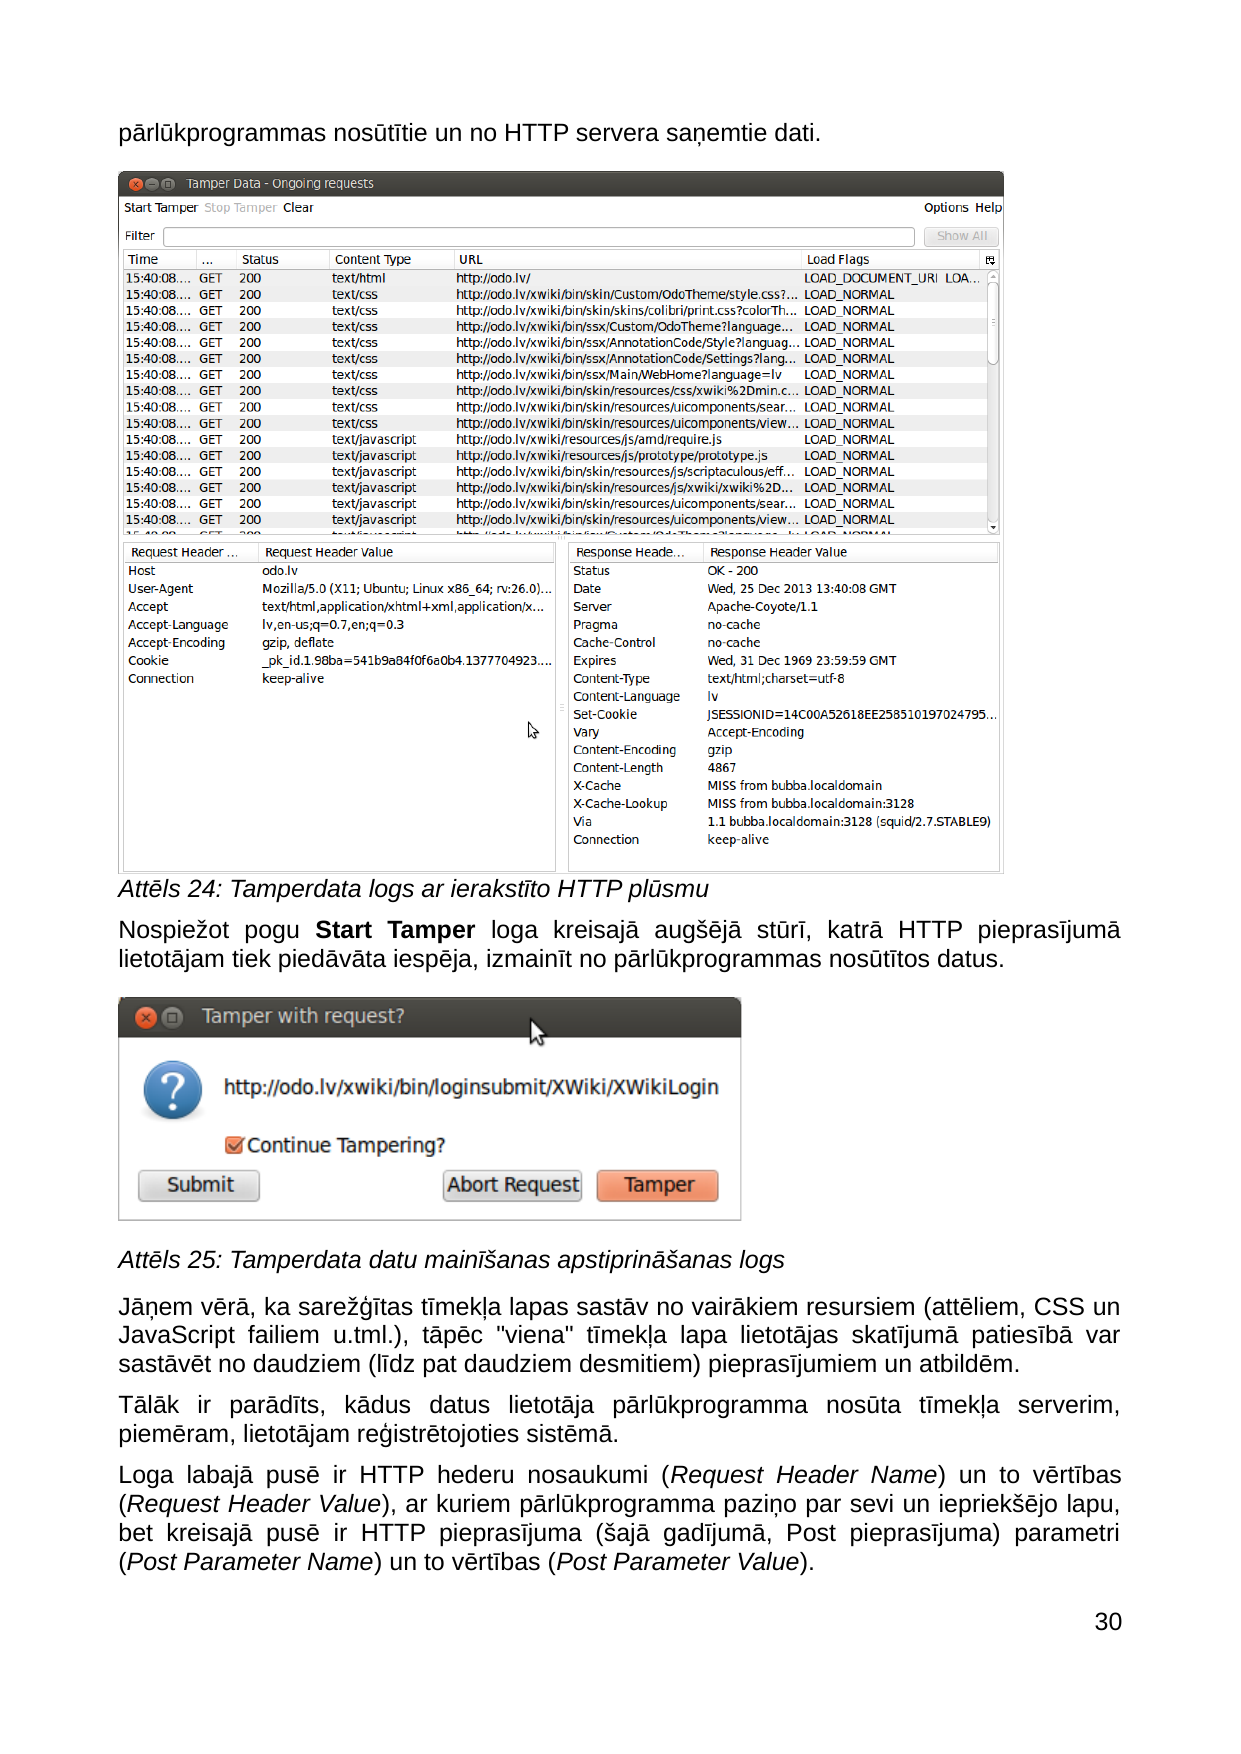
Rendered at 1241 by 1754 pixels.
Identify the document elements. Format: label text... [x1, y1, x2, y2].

text Attēls 24: Tamperdata logs ar ierakstīto HTTP plūsmu [118, 874, 1004, 902]
text Loga labajā pusē ir HTTP hederu nosaukumi (Request Header Name) un to vērtības (Request Header Value), ar kuriem pārlūkprogramma paziņo par sevi un iepriekšējo lapu, bet kreisajā pusē ir HTTP pieprasījuma (šajā gadījumā, Post pieprasījuma) parametri (Post Parameter Name) un to vērtības (Post Parameter Value). [118, 1461, 1122, 1576]
picture [118, 171, 1004, 874]
text Nospiežot pogu Start Tamper loga kreisajā augšējā stūrī, katrā HTTP pieprasījumā lietotājam tiek piedāvāta iespēja, izmainīt no pārlūkprogrammas nosūtītos datus. [118, 915, 1122, 972]
text Attēls 25: Tamperdata datu mainīšanas apstiprināšanas logs [118, 1246, 996, 1274]
text pārlūkprogrammas nosūtītie un no HTTP servera saņemtie dati. [118, 118, 1122, 147]
text Jāņem vērā, ka sarežģītas tīmekļa lapas sastāv no vairākiem resursiem (attēliem, CSS un JavaScript failiem u.tml.), tāpēc "viena" tīmekļa lapa lietotājas skatījumā patiesībā var sastāvēt no daudziem (līdz pat daudziem desmitiem) pieprasījumiem un atbildēm. [118, 1292, 1122, 1378]
picture [118, 997, 742, 1221]
text Tālāk ir parādīts, kādus datus lietotāja pārlūkprogramma nosūta tīmekļa serverim, piemēram, lietotājam reģistrētojoties sistēmā. [118, 1391, 1122, 1448]
